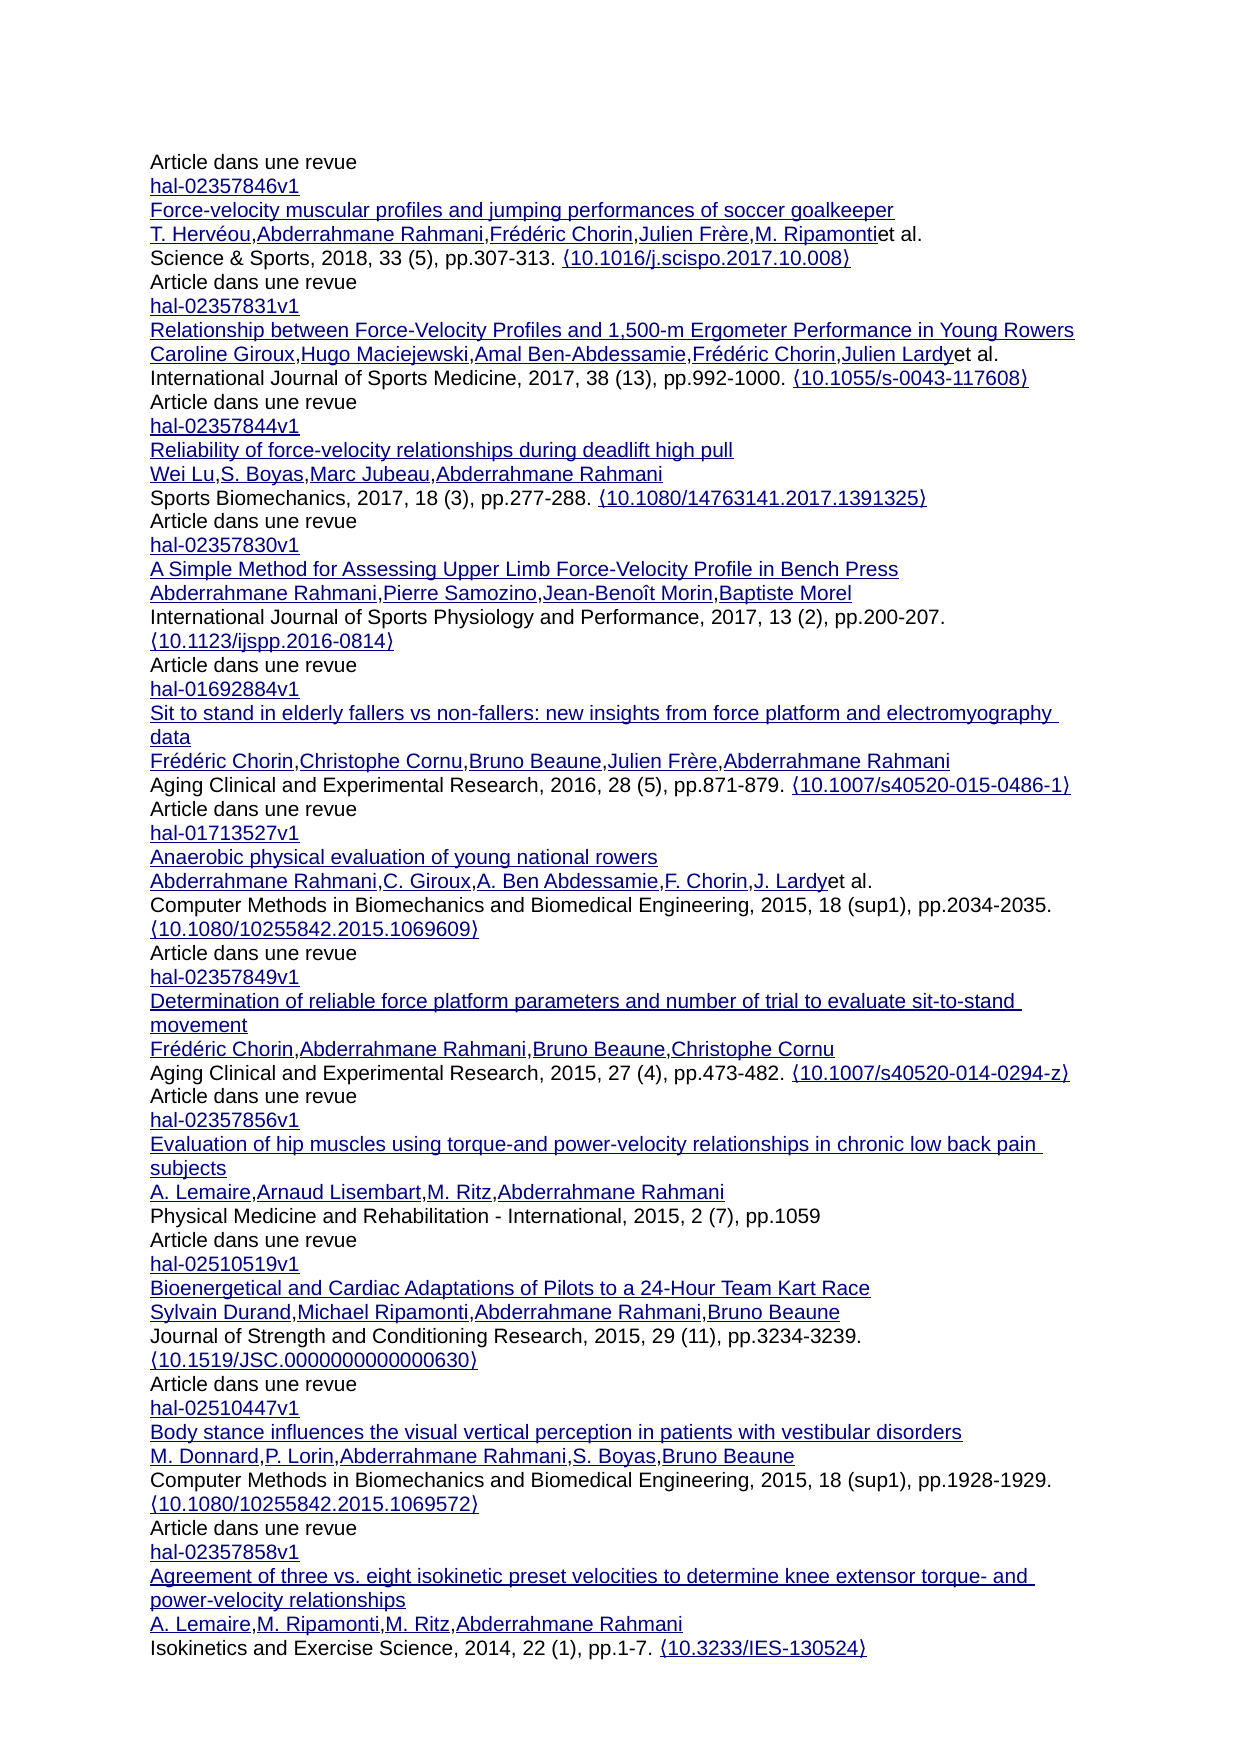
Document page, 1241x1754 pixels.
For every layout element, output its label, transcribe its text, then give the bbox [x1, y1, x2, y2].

table_cell Relationship between Force-Velocity Profiles and 1,500-m Ergometer Performance in Young Rowers Caroline Giroux,Hugo Maciejewski,Amal Ben-Abdessamie,Frédéric Chorin,Julien Lardyet al. International Journal of Sports Medicine, 2017, 38 (13), pp.992-1000. ⟨10.1055/s-0043-117608⟩ Article dans une revue hal-02357844v1 [150, 318, 1090, 437]
table_cell Evaluation of hip muscles using torque-and power-velocity relationships in chronic low back pain subjects A. Lemaire,Arnaud Lisembart,M. Ritz,Abderrahmane Rahmani Physical Medicine and Rehabilitation - International, 2015, 2 (7), pp.1059 Article dans une revue hal-02510519v1 [150, 1132, 1090, 1276]
table_cell Sit to stand in elderly fallers vs non-fallers: new insights from force platform and electromyography data Frédéric Chorin,Christophe Cornu,Bruno Beaune,Julien Frère,Abderrahmane Rahmani Aging Clinical and Experimental Research, 2016, 28 (5), pp.871-879. ⟨10.1007/s40520-015-0486-1⟩ Article dans une revue hal-01713527v1 [150, 701, 1090, 845]
table_cell Anaerobic physical evaluation of young national rowers Abderrahmane Rahmani,C. Giroux,A. Ben Abdessamie,F. Chorin,J. Lardyet al. Computer Methods in Biomechanics and Biomedical Engineering, 2015, 18 (sup1), pp.2034-2035. ⟨10.1080/10255842.2015.1069609⟩ Article dans une revue hal-02357849v1 [150, 845, 1090, 988]
table_cell Reliability of force-velocity relationships during deadlift high pull Wei Lu,S. Boyas,Marc Jubeau,Abderrahmane Rahmani Sports Biomechanics, 2017, 18 (3), pp.277-288. ⟨10.1080/14763141.2017.1391325⟩ Article dans une revue hal-02357830v1 [150, 438, 1090, 557]
table_cell Article dans une revue hal-02357846v1 [150, 150, 1090, 198]
table_cell Force-velocity muscular profiles and jumping performances of soccer goalkeeper T. Hervéou,Abderrahmane Rahmani,Frédéric Chorin,Julien Frère,M. Ripamontiet al. Science & Sports, 2018, 33 (5), pp.307-313. ⟨10.1016/j.scispo.2017.10.008⟩ Article dans une revue hal-02357831v1 [150, 198, 1090, 318]
table_cell A Simple Method for Assessing Upper Limb Force-Velocity Profile in Bench Press Abderrahmane Rahmani,Pierre Samozino,Jean-Benoît Morin,Baptiste Morel International Journal of Sports Physiology and Performance, 2017, 13 (2), pp.200-207. ⟨10.1123/ijspp.2016-0814⟩ Article dans une revue hal-01692884v1 [150, 557, 1090, 701]
table_cell Bioenergetical and Cardiac Adaptations of Pilots to a 24-Hour Team Kart Race Sylvain Durand,Michael Ripamonti,Abderrahmane Rahmani,Bruno Beaune Journal of Strength and Conditioning Research, 2015, 29 (11), pp.3234-3239. ⟨10.1519/JSC.0000000000000630⟩ Article dans une revue hal-02510447v1 [150, 1276, 1090, 1420]
table_cell Determination of reliable force platform parameters and number of trial to evaluate sit-to-stand movement Frédéric Chorin,Abderrahmane Rahmani,Bruno Beaune,Christophe Cornu Aging Clinical and Experimental Research, 2015, 27 (4), pp.473-482. ⟨10.1007/s40520-014-0294-z⟩ Article dans une revue hal-02357856v1 [150, 989, 1090, 1132]
table_cell Body stance influences the visual vertical perception in patients with vestibular disorders M. Donnard,P. Lorin,Abderrahmane Rahmani,S. Boyas,Bruno Beaune Computer Methods in Biomechanics and Biomedical Engineering, 2015, 18 (sup1), pp.1928-1929. ⟨10.1080/10255842.2015.1069572⟩ Article dans une revue hal-02357858v1 [150, 1420, 1090, 1563]
table_cell Agreement of three vs. eight isokinetic preset velocities to determine knee extensor torque- and power-velocity relationships A. Lemaire,M. Ripamonti,M. Ritz,Abderrahmane Rahmani Isokinetics and Exercise Science, 2014, 22 (1), pp.1-7. ⟨10.3233/IES-130524⟩ [150, 1564, 1090, 1659]
